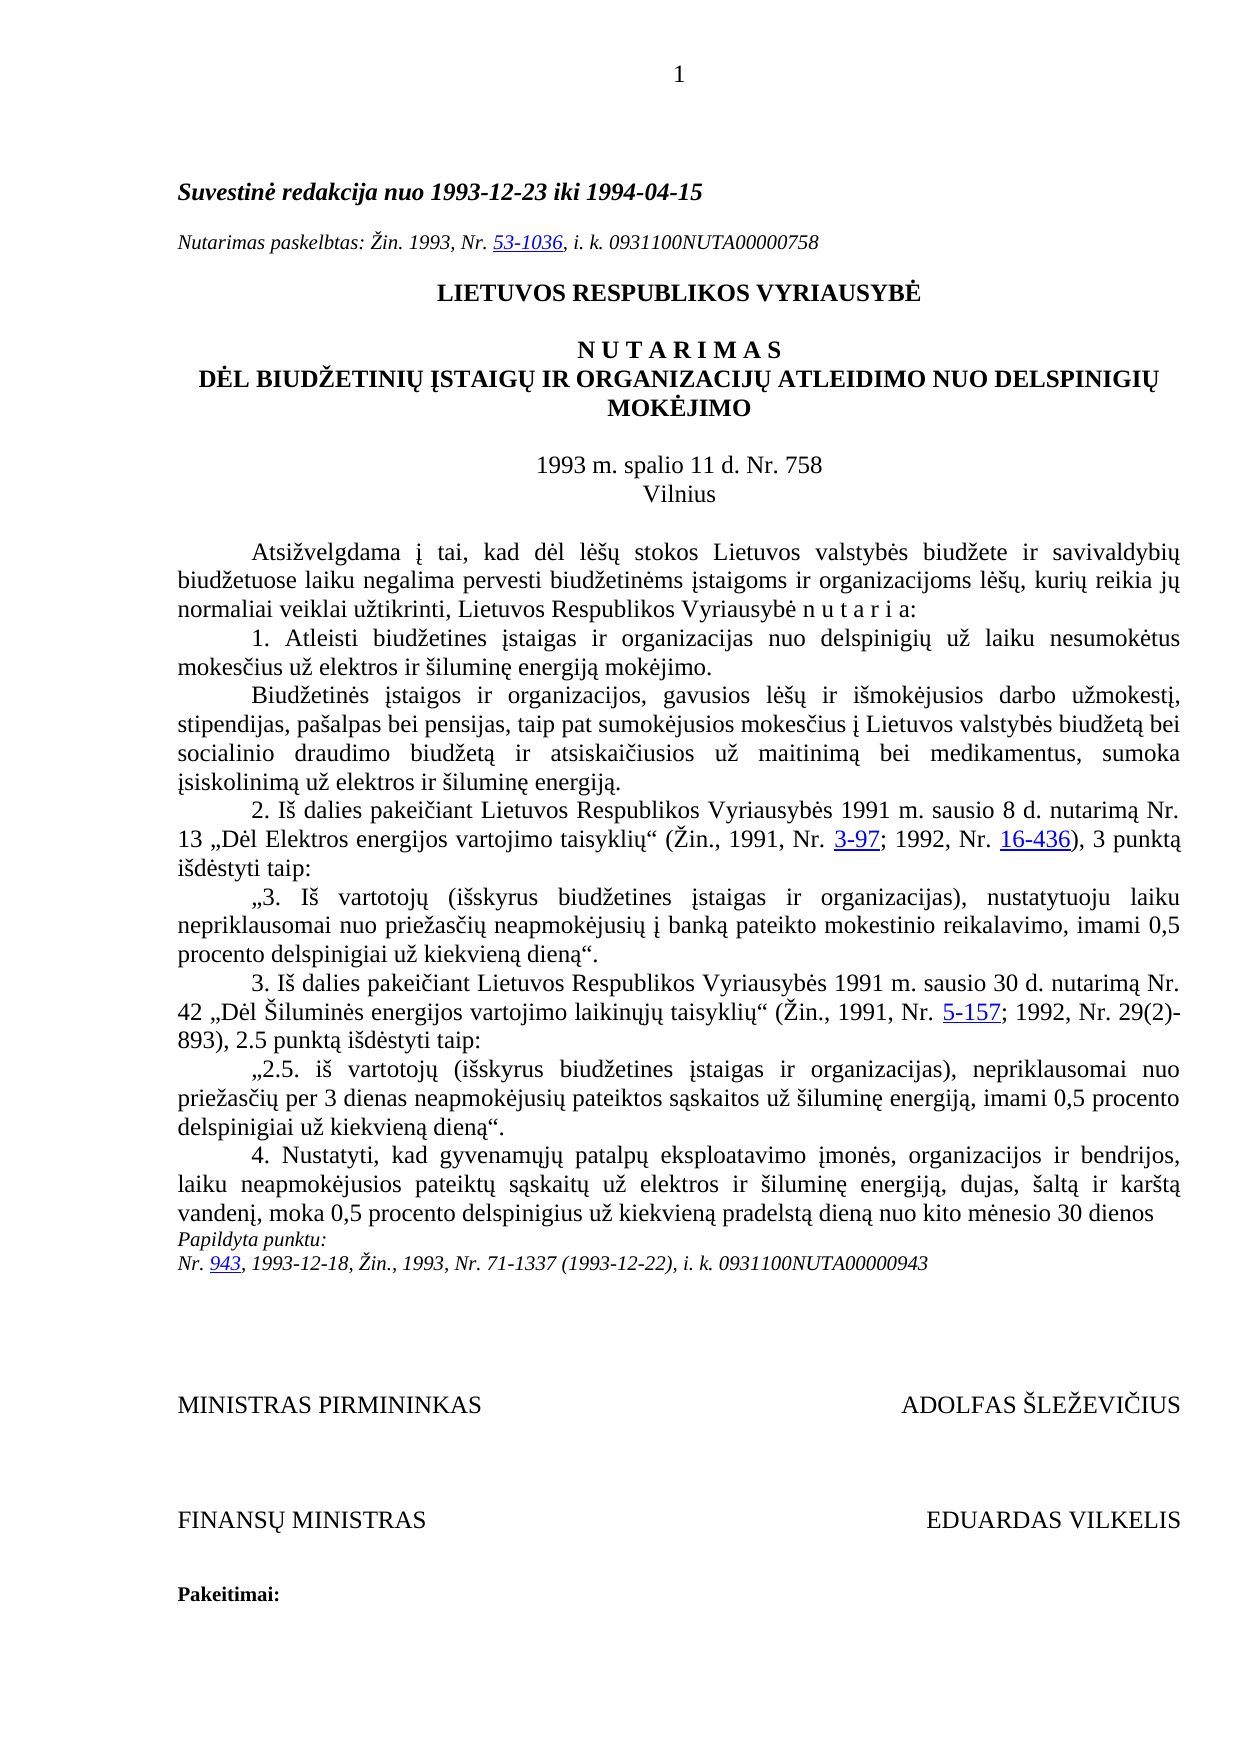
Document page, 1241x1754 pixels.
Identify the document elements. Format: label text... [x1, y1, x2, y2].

text LIETUVOS RESPUBLIKOS VYRIAUSYBĖ [177, 278, 1181, 307]
text Suvestinė redakcija nuo 1993-12-23 iki 1994-04-15 [177, 177, 1181, 206]
text Vilnius [177, 479, 1181, 508]
text Papildyta punktu: [177, 1227, 1181, 1251]
text FINANSŲ MINISTRAS EDUARDAS VILKELIS [177, 1505, 1181, 1534]
text 1993 m. spalio 11 d. Nr. 758 [177, 451, 1181, 479]
text 1. Atleisti biudžetines įstaigas ir organizacijas nuo delspinigių už laiku nesumokėtus mokesčius už elektros ir šiluminę energiją mokėjimo. [177, 623, 1181, 681]
text „3. Iš vartotojų (išskyrus biudžetines įstaigas ir organizacijas), nustatytuoju laiku nepriklausomai nuo priežasčių neapmokėjusių į banką pateikto mokestinio reikalavimo, imami 0,5 procento delspinigiai už kiekvieną dieną“. [177, 882, 1181, 968]
text Biudžetinės įstaigos ir organizacijos, gavusios lėšų ir išmokėjusios darbo užmokestį, stipendijas, pašalpas bei pensijas, taip pat sumokėjusios mokesčius į Lietuvos valstybės biudžetą bei socialinio draudimo biudžetą ir atsiskaičiusios už maitinimą bei medikamentus, sumoka įsiskolinimą už elektros ir šiluminę energiją. [177, 681, 1181, 796]
text 3. Iš dalies pakeičiant Lietuvos Respublikos Vyriausybės 1991 m. sausio 30 d. nutarimą Nr. 42 „Dėl Šiluminės energijos vartojimo laikinųjų taisyklių“ (Žin., 1991, Nr. 5-157; 1992, Nr. 29(2)-893), 2.5 punktą išdėstyti taip: [177, 968, 1181, 1054]
text 2. Iš dalies pakeičiant Lietuvos Respublikos Vyriausybės 1991 m. sausio 8 d. nutarimą Nr. 13 „Dėl Elektros energijos vartojimo taisyklių“ (Žin., 1991, Nr. 3-97; 1992, Nr. 16-436), 3 punktą išdėstyti taip: [177, 796, 1181, 882]
text Nutarimas paskelbtas: Žin. 1993, Nr. 53-1036, i. k. 0931100NUTA00000758 [177, 230, 1181, 254]
text DĖL BIUDŽETINIŲ ĮSTAIGŲ IR ORGANIZACIJŲ ATLEIDIMO NUO DELSPINIGIŲ MOKĖJIMO [177, 364, 1181, 422]
text „2.5. iš vartotojų (išskyrus biudžetines įstaigas ir organizacijas), nepriklausomai nuo priežasčių per 3 dienas neapmokėjusių pateiktos sąskaitos už šiluminę energiją, imami 0,5 procento delspinigiai už kiekvieną dieną“. [177, 1054, 1181, 1141]
text Pakeitimai: [177, 1582, 1181, 1606]
text N U T A R I M A S [177, 336, 1181, 364]
text 4. Nustatyti, kad gyvenamųjų patalpų eksploatavimo įmonės, organizacijos ir bendrijos, laiku neapmokėjusios pateiktų sąskaitų už elektros ir šiluminę energiją, dujas, šaltą ir karštą vandenį, moka 0,5 procento delspinigius už kiekvieną pradelstą dieną nuo kito mėnesio 30 dienos [177, 1141, 1181, 1227]
text Atsižvelgdama į tai, kad dėl lėšų stokos Lietuvos valstybės biudžete ir savivaldybių biudžetuose laiku negalima pervesti biudžetinėms įstaigoms ir organizacijoms lėšų, kurių reikia jų normaliai veiklai užtikrinti, Lietuvos Respublikos Vyriausybė nutaria: [177, 537, 1181, 623]
text MINISTRAS PIRMININKAS ADOLFAS ŠLEŽEVIČIUS [177, 1390, 1181, 1419]
text Nr. 943, 1993-12-18, Žin., 1993, Nr. 71-1337 (1993-12-22), i. k. 0931100NUTA00000943 [177, 1251, 1181, 1275]
